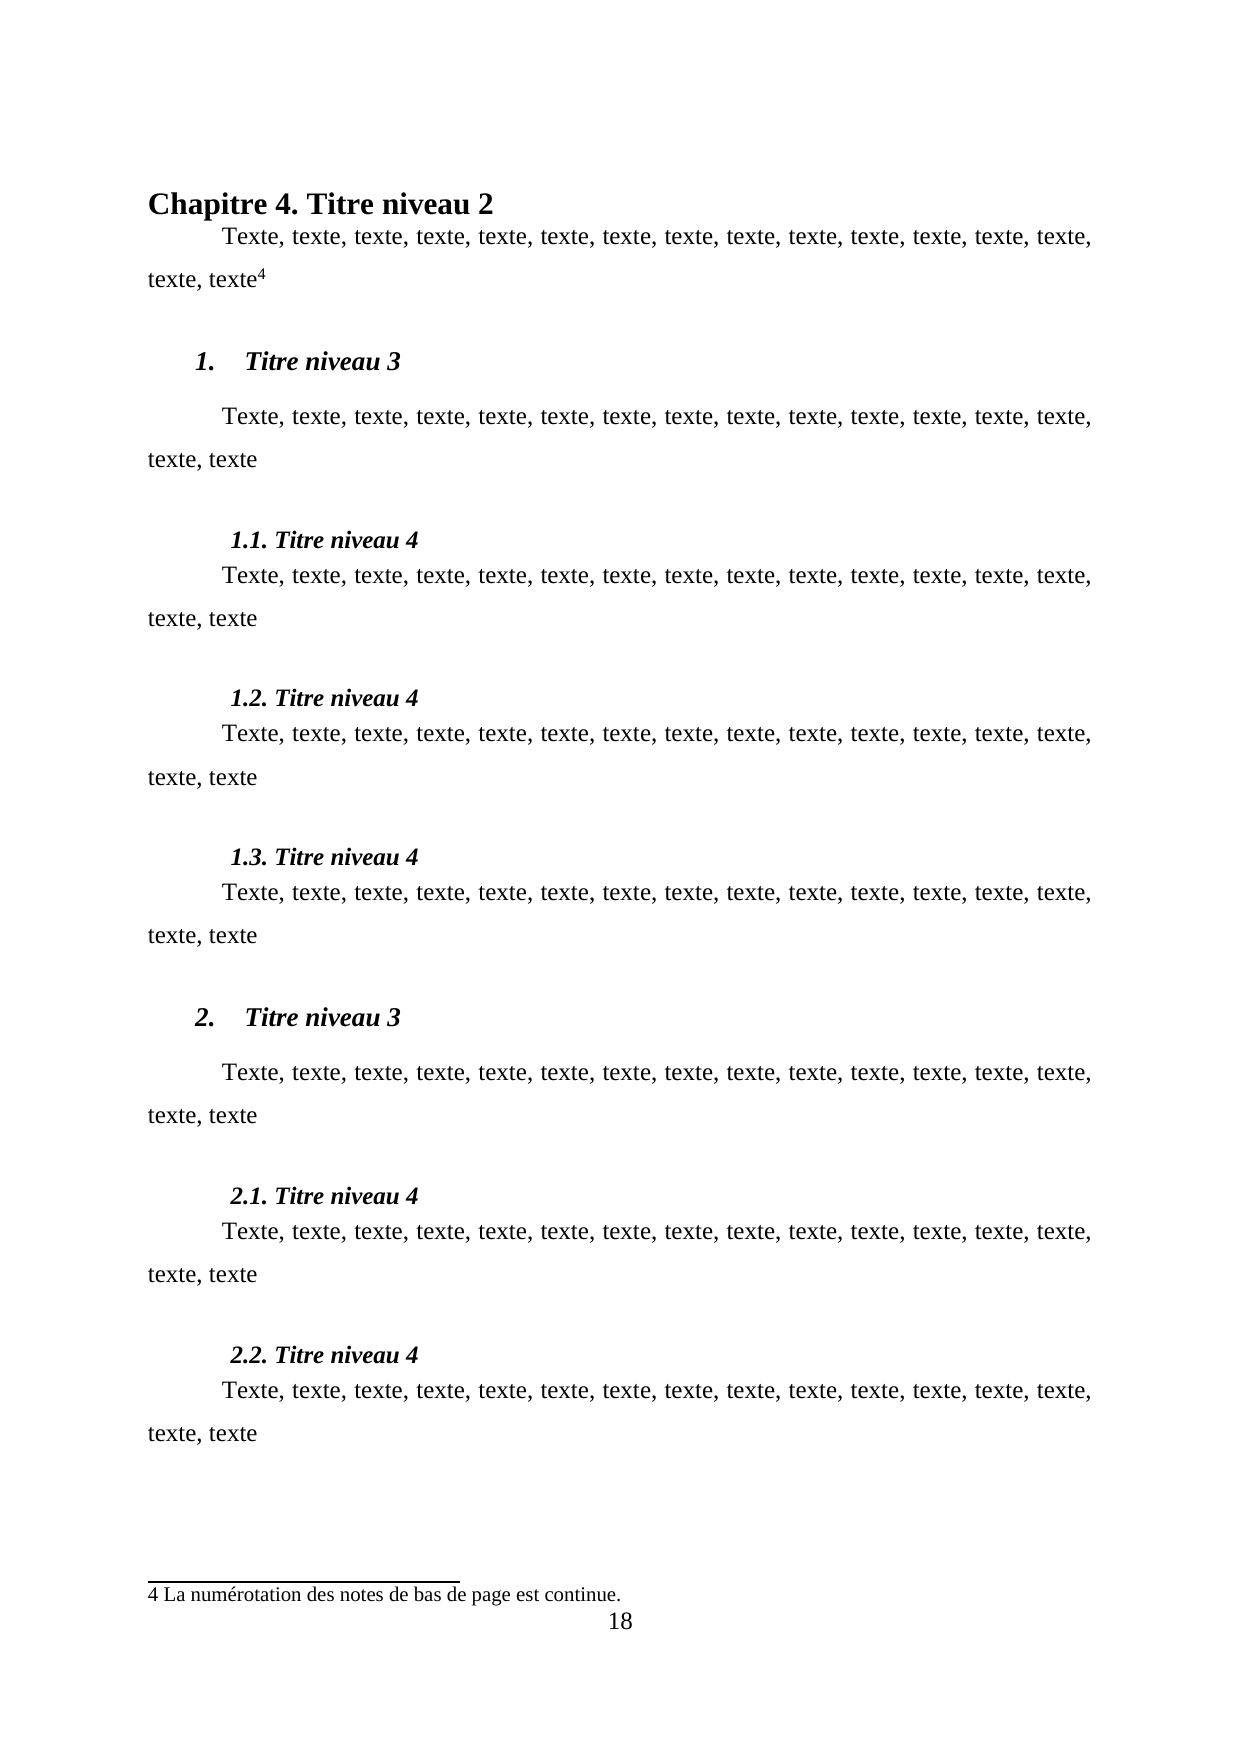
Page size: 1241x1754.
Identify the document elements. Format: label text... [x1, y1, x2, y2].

text Texte, texte, texte, texte, texte, texte, texte, texte, texte, texte, texte, texte, texte, texte, texte, texte [148, 1057, 1092, 1129]
text Texte, texte, texte, texte, texte, texte, texte, texte, texte, texte, texte, texte, texte, texte, texte, texte [148, 877, 1092, 949]
subtitle Titre niveau 3 [195, 1001, 1092, 1032]
subtitle Titre niveau 4 [230, 1340, 1092, 1368]
subtitle Chapitre 4. Titre niveau 2 [148, 185, 1092, 221]
text Texte, texte, texte, texte, texte, texte, texte, texte, texte, texte, texte, texte, texte, texte, texte, texte [148, 718, 1092, 790]
text Texte, texte, texte, texte, texte, texte, texte, texte, texte, texte, texte, texte, texte, texte, texte, texte [148, 560, 1092, 632]
subtitle Titre niveau 4 [230, 842, 1092, 871]
text Texte, texte, texte, texte, texte, texte, texte, texte, texte, texte, texte, texte, texte, texte, texte, texte [148, 1375, 1092, 1447]
text Texte, texte, texte, texte, texte, texte, texte, texte, texte, texte, texte, texte, texte, texte, texte, texte [148, 401, 1092, 473]
text Texte, texte, texte, texte, texte, texte, texte, texte, texte, texte, texte, texte, texte, texte, texte, texte [148, 1216, 1092, 1288]
subtitle Titre niveau 4 [230, 1181, 1092, 1210]
text Texte, texte, texte, texte, texte, texte, texte, texte, texte, texte, texte, texte, texte, texte, texte, texte [148, 221, 1092, 293]
subtitle Titre niveau 4 [230, 683, 1092, 712]
subtitle Titre niveau 4 [230, 525, 1092, 553]
subtitle Titre niveau 3 [195, 345, 1092, 376]
text La numérotation des notes de bas de page est continue. [148, 1582, 1092, 1606]
